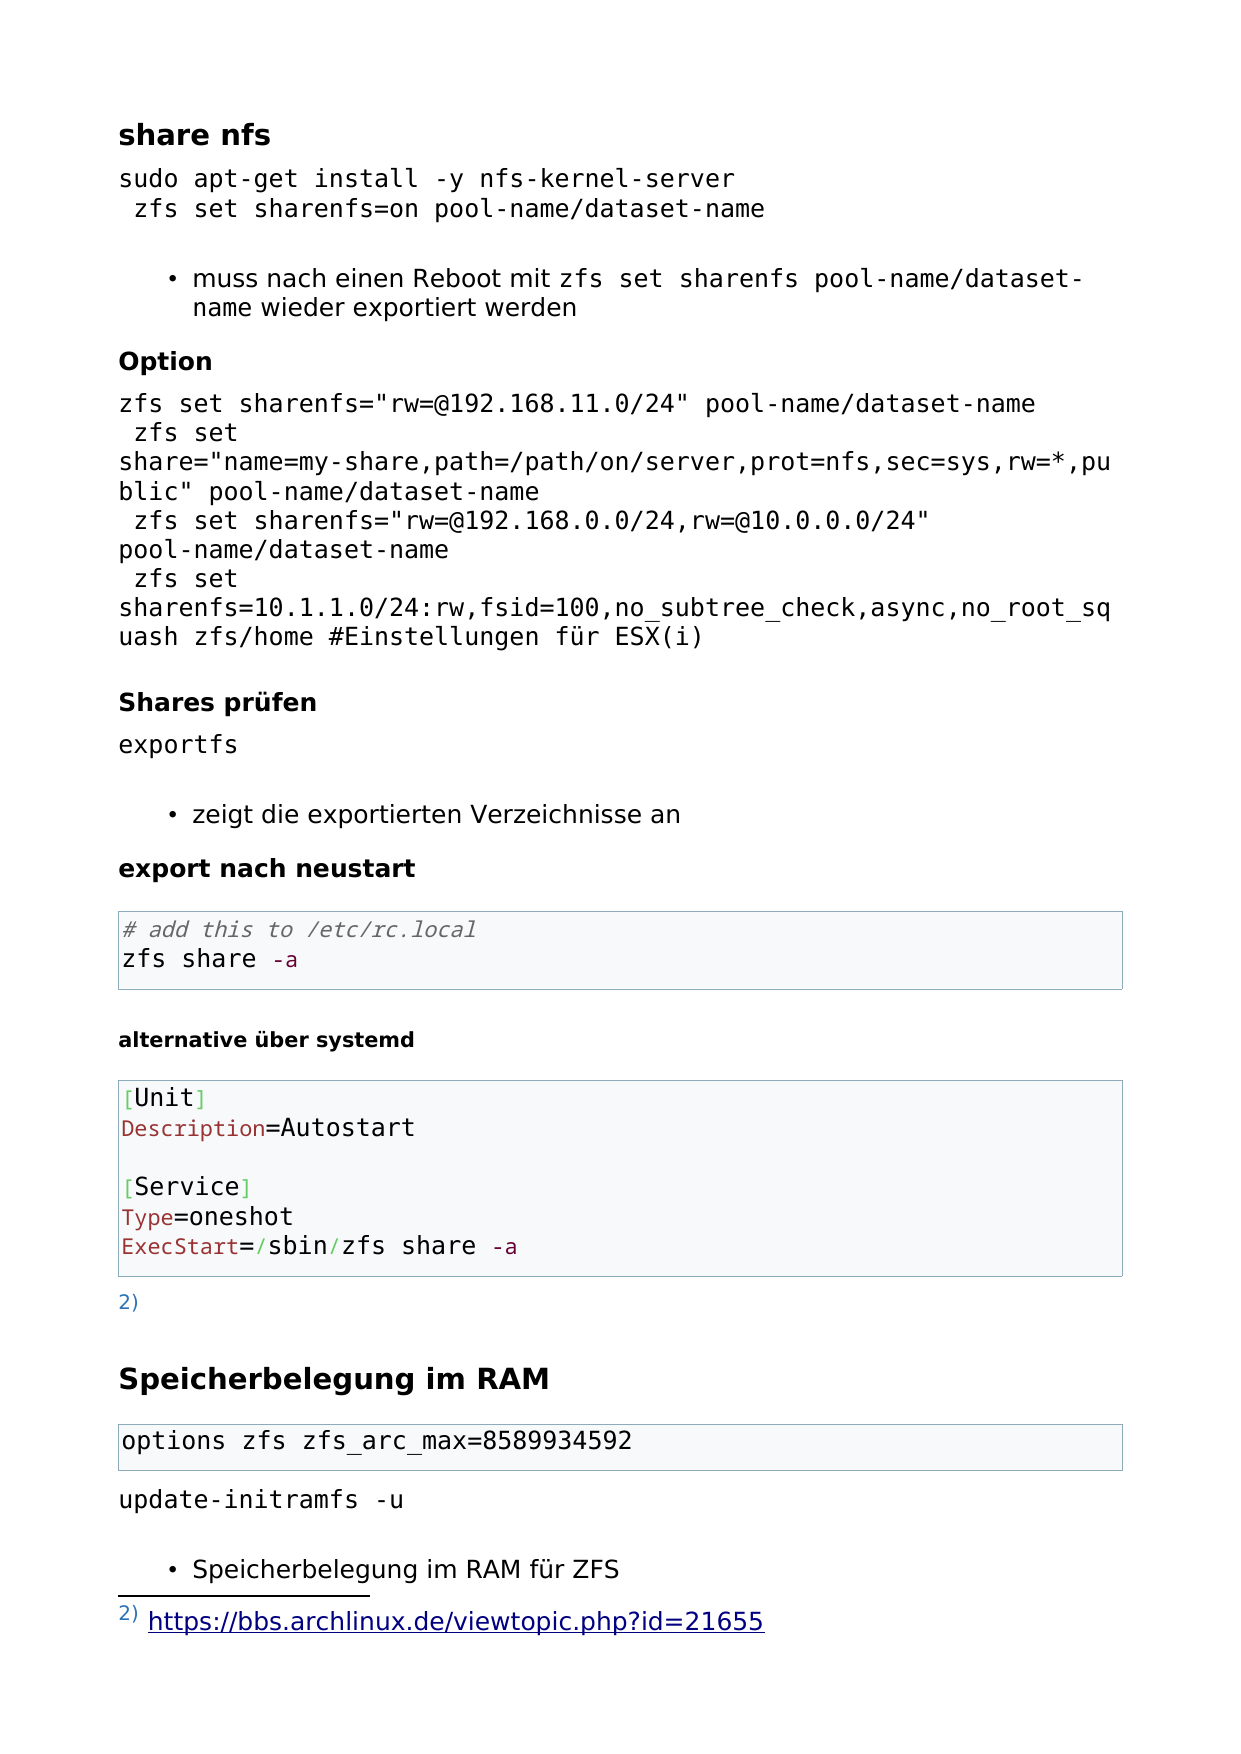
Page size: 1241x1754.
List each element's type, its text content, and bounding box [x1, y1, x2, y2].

text https://bbs.archlinux.de/viewtopic.php?id=21655 [118, 1602, 1122, 1636]
text update-initramfs -u [118, 1485, 1122, 1514]
table_header [Unit] Description=Autostart [Service] Type=oneshot ExecStart=/sbin/zfs share -a [119, 1081, 1122, 1276]
table_header options zfs zfs_arc_max=8589934592 [119, 1425, 1122, 1470]
subtitle Speicherbelegung im RAM [118, 1362, 1122, 1396]
text zfs set sharenfs="rw=@192.168.11.0/24" pool-name/dataset-name zfs set share="name=my-share,path=/path/on/server,prot=nfs,sec=sys,rw=*,public" pool-name/dataset-name zfs set sharenfs="rw=@192.168.0.0/24,rw=@10.0.0.0/24" pool-name/dataset-name zfs set sharenfs=10.1.1.0/24:rw,fsid=100,no_subtree_check,async,no_root_squash zfs/home #Einstellungen für ESX(i) [118, 389, 1122, 652]
text exportfs [118, 730, 1122, 759]
list Speicherbelegung im RAM für ZFS [177, 1556, 1122, 1585]
subtitle alternative über systemd [118, 1028, 1122, 1053]
list muss nach einen Reboot mit zfs set sharenfs pool-name/dataset-name wieder exportiert werden [177, 264, 1122, 322]
subtitle Shares prüfen [118, 688, 1122, 718]
subtitle export nach neustart [118, 855, 1122, 884]
subtitle share nfs [118, 118, 1122, 152]
list zeigt die exportierten Verzeichnisse an [177, 801, 1122, 830]
subtitle Option [118, 347, 1122, 377]
table_header # add this to /etc/rc.local zfs share -a [119, 912, 1122, 988]
text sudo apt-get install -y nfs-kernel-server zfs set sharenfs=on pool-name/dataset-name [118, 164, 1122, 223]
